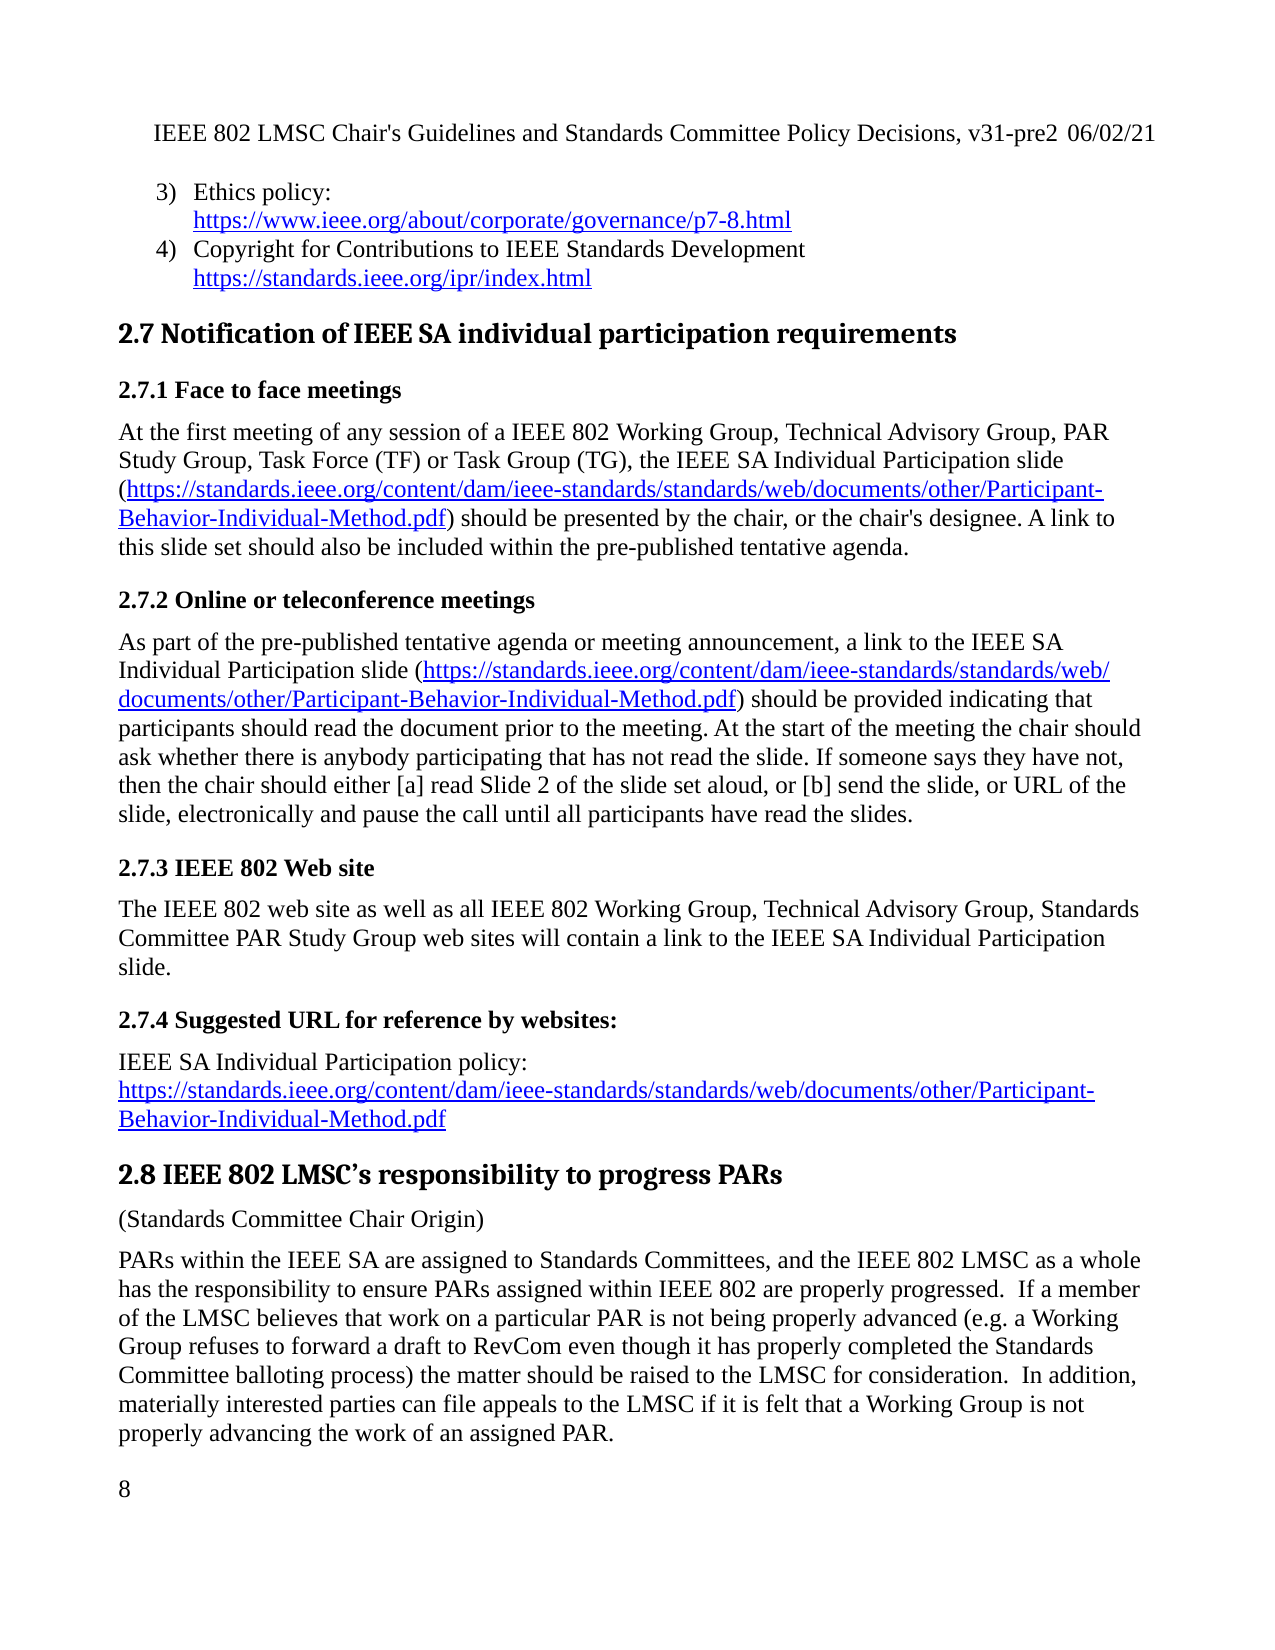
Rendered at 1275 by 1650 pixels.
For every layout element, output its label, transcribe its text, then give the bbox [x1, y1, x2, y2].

list Copyright for Contributions to IEEE Standards Development https://standards.ieee.org/ipr/index.html [156, 234, 1157, 292]
text The IEEE 802 web site as well as all IEEE 802 Working Group, Technical Advisory Group, Standards Committee PAR Study Group web sites will contain a link to the IEEE SA Individual Participation slide. [118, 894, 1157, 980]
text PARs within the IEEE SA are assigned to Standards Committees, and the IEEE 802 LMSC as a whole has the responsibility to ensure PARs assigned within IEEE 802 are properly progressed. If a member of the LMSC believes that work on a particular PAR is not being properly advanced (e.g. a Working Group refuses to forward a draft to RevCom even though it has properly completed the Standards Committee balloting process) the matter should be raised to the LMSC for consideration. In addition, materially interested parties can file appeals to the LMSC if it is felt that a Working Group is not properly advancing the work of an assigned PAR. [118, 1245, 1157, 1446]
text As part of the pre-published tentative agenda or meeting announcement, a link to the IEEE SA Individual Participation slide (https://standards.ieee.org/content/dam/ieee-standards/standards/web/documents/other/Participant-Behavior-Individual-Method.pdf) should be provided indicating that participants should read the document prior to the meeting. At the start of the meeting the chair should ask whether there is anybody participating that has not read the slide. If someone says they have not, then the chair should either [a] read Slide 2 of the slide set aloud, or [b] send the slide, or URL of the slide, electronically and pause the call until all participants have read the slides. [118, 627, 1157, 828]
subtitle Face to face meetings [118, 375, 1157, 404]
text (Standards Committee Chair Origin) [118, 1204, 1157, 1233]
subtitle Notification of IEEE SA individual participation requirements [118, 317, 1157, 350]
list Ethics policy: https://www.ieee.org/about/corporate/governance/p7-8.html [156, 177, 1157, 234]
text IEEE SA Individual Participation policy: https://standards.ieee.org/content/dam/ieee-standards/standards/web/documents/other/Participant-Behavior-Individual-Method.pdf [118, 1047, 1157, 1133]
subtitle Suggested URL for reference by websites: [118, 1005, 1157, 1034]
subtitle Online or teleconference meetings [118, 585, 1157, 614]
subtitle IEEE 802 Web site [118, 853, 1157, 882]
text At the first meeting of any session of a IEEE 802 Working Group, Technical Advisory Group, PAR Study Group, Task Force (TF) or Task Group (TG), the IEEE SA Individual Participation slide (https://standards.ieee.org/content/dam/ieee-standards/standards/web/documents/other/Participant-Behavior-Individual-Method.pdf) should be presented by the chair, or the chair's designee. A link to this slide set should also be included within the pre-published tentative agenda. [118, 417, 1157, 560]
subtitle IEEE 802 LMSC’s responsibility to progress PARs [118, 1158, 1157, 1191]
